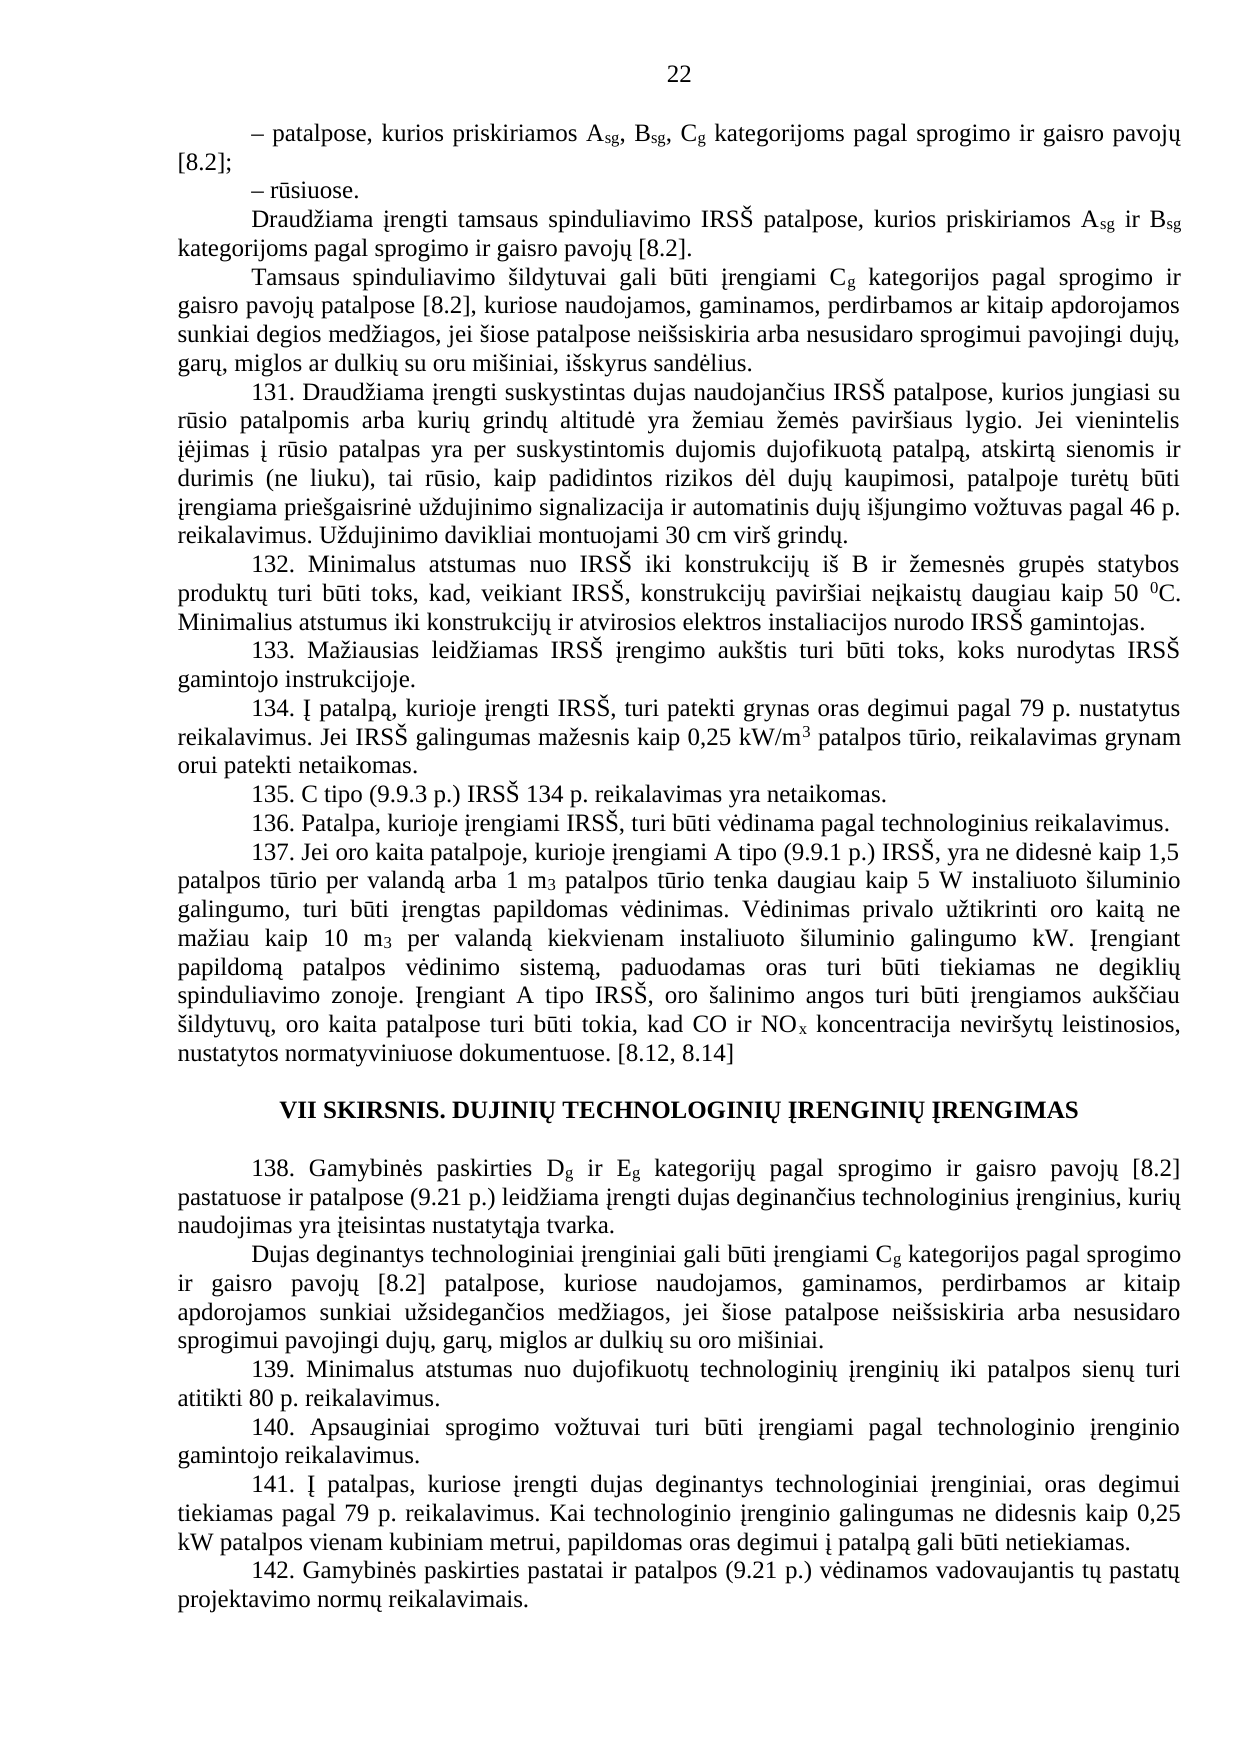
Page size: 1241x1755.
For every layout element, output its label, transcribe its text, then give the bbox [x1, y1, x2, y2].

text 131. Draudžiama įrengti suskystintas dujas naudojančius IRSŠ patalpose, kurios jungiasi su rūsio patalpomis arba kurių grindų altitudė yra žemiau žemės paviršiaus lygio. Jei vienintelis įėjimas į rūsio patalpas yra per suskystintomis dujomis dujofikuotą patalpą, atskirtą sienomis ir durimis (ne liuku), tai rūsio, kaip padidintos rizikos dėl dujų kaupimosi, patalpoje turėtų būti įrengiama priešgaisrinė uždujinimo signalizacija ir automatinis dujų išjungimo vožtuvas pagal 46 p. reikalavimus. Uždujinimo davikliai montuojami 30 cm virš grindų. [177, 377, 1181, 549]
text Draudžiama įrengti tamsaus spinduliavimo IRSŠ patalpose, kurios priskiriamos Asg ir Bsg kategorijoms pagal sprogimo ir gaisro pavojų [8.2]. [177, 204, 1181, 262]
text Tamsaus spinduliavimo šildytuvai gali būti įrengiami Cg kategorijos pagal sprogimo ir gaisro pavojų patalpose [8.2], kuriose naudojamos, gaminamos, perdirbamos ar kitaip apdorojamos sunkiai degios medžiagos, jei šiose patalpose neišsiskiria arba nesusidaro sprogimui pavojingi dujų, garų, miglos ar dulkių su oru mišiniai, išskyrus sandėlius. [177, 262, 1181, 377]
text 139. Minimalus atstumas nuo dujofikuotų technologinių įrenginių iki patalpos sienų turi atitikti 80 p. reikalavimus. [177, 1354, 1181, 1412]
text 134. Į patalpą, kurioje įrengti IRSŠ, turi patekti grynas oras degimui pagal 79 p. nustatytus reikalavimus. Jei IRSŠ galingumas mažesnis kaip 0,25 kW/m3 patalpos tūrio, reikalavimas grynam orui patekti netaikomas. [177, 693, 1181, 779]
text 135. C tipo (9.9.3 p.) IRSŠ 134 p. reikalavimas yra netaikomas. [177, 779, 1181, 808]
text Dujas deginantys technologiniai įrenginiai gali būti įrengiami Cg kategorijos pagal sprogimo ir gaisro pavojų [8.2] patalpose, kuriose naudojamos, gaminamos, perdirbamos ar kitaip apdorojamos sunkiai užsidegančios medžiagos, jei šiose patalpose neišsiskiria arba nesusidaro sprogimui pavojingi dujų, garų, miglos ar dulkių su oro mišiniai. [177, 1239, 1181, 1354]
text 140. Apsauginiai sprogimo vožtuvai turi būti įrengiami pagal technologinio įrenginio gamintojo reikalavimus. [177, 1412, 1181, 1469]
text 133. Mažiausias leidžiamas IRSŠ įrengimo aukštis turi būti toks, koks nurodytas IRSŠ gamintojo instrukcijoje. [177, 636, 1181, 693]
text VII skirsnis. Dujinių technologinių įrenginių įrengimas [177, 1096, 1181, 1124]
text 136. Patalpa, kurioje įrengiami IRSŠ, turi būti vėdinama pagal technologinius reikalavimus. [177, 808, 1181, 837]
text – patalpose, kurios priskiriamos Asg, Bsg, Cg kategorijoms pagal sprogimo ir gaisro pavojų [8.2]; [177, 118, 1181, 176]
text 132. Minimalus atstumas nuo IRSŠ iki konstrukcijų iš B ir žemesnės grupės statybos produktų turi būti toks, kad, veikiant IRSŠ, konstrukcijų paviršiai neįkaistų daugiau kaip 50 0C. Minimalius atstumus iki konstrukcijų ir atvirosios elektros instaliacijos nurodo IRSŠ gamintojas. [177, 549, 1181, 636]
text 137. Jei oro kaita patalpoje, kurioje įrengiami A tipo (9.9.1 p.) IRSŠ, yra ne didesnė kaip 1,5 patalpos tūrio per valandą arba 1 m3 patalpos tūrio tenka daugiau kaip 5 W instaliuoto šiluminio galingumo, turi būti įrengtas papildomas vėdinimas. Vėdinimas privalo užtikrinti oro kaitą ne mažiau kaip 10 m3 per valandą kiekvienam instaliuoto šiluminio galingumo kW. Įrengiant papildomą patalpos vėdinimo sistemą, paduodamas oras turi būti tiekiamas ne degiklių spinduliavimo zonoje. Įrengiant A tipo IRSŠ, oro šalinimo angos turi būti įrengiamos aukščiau šildytuvų, oro kaita patalpose turi būti tokia, kad CO ir NOx koncentracija neviršytų leistinosios, nustatytos normatyviniuose dokumentuose. [8.12, 8.14] [177, 837, 1181, 1067]
text – rūsiuose. [177, 176, 1181, 204]
text 142. Gamybinės paskirties pastatai ir patalpos (9.21 p.) vėdinamos vadovaujantis tų pastatų projektavimo normų reikalavimais. [177, 1556, 1181, 1613]
text 141. Į patalpas, kuriose įrengti dujas deginantys technologiniai įrenginiai, oras degimui tiekiamas pagal 79 p. reikalavimus. Kai technologinio įrenginio galingumas ne didesnis kaip 0,25 kW patalpos vienam kubiniam metrui, papildomas oras degimui į patalpą gali būti netiekiamas. [177, 1469, 1181, 1556]
text 138. Gamybinės paskirties Dg ir Eg kategorijų pagal sprogimo ir gaisro pavojų [8.2] pastatuose ir patalpose (9.21 p.) leidžiama įrengti dujas deginančius technologinius įrenginius, kurių naudojimas yra įteisintas nustatytąja tvarka. [177, 1153, 1181, 1239]
